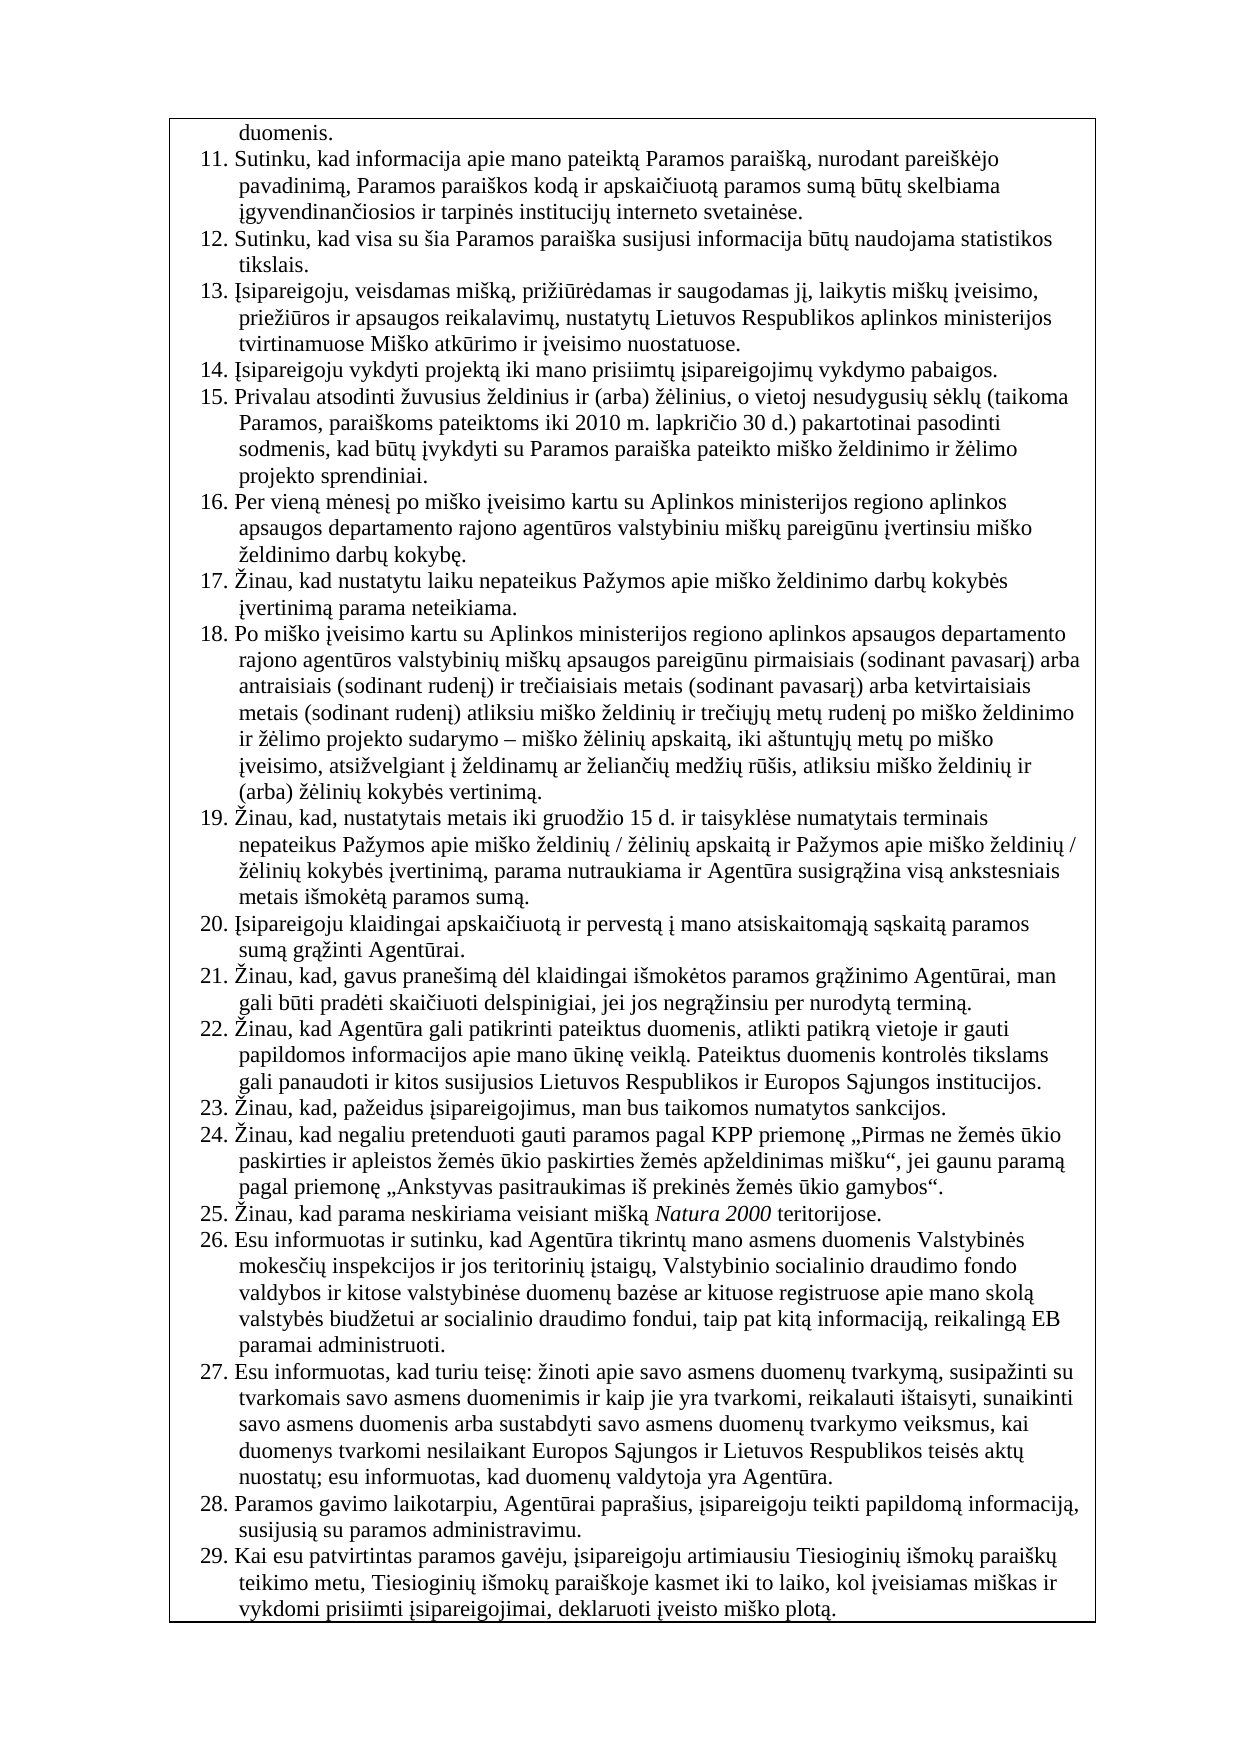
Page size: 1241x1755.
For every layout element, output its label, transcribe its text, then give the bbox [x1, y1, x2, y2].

table_header duomenis. 11. Sutinku, kad informacija apie mano pateiktą Paramos paraišką, nurodant pareiškėjo pavadinimą, Paramos paraiškos kodą ir apskaičiuotą paramos sumą būtų skelbiama įgyvendinančiosios ir tarpinės institucijų interneto svetainėse. 12. Sutinku, kad visa su šia Paramos paraiška susijusi informacija būtų naudojama statistikos tikslais. 13. Įsipareigoju, veisdamas mišką, prižiūrėdamas ir saugodamas jį, laikytis miškų įveisimo, priežiūros ir apsaugos reikalavimų, nustatytų Lietuvos Respublikos aplinkos ministerijos tvirtinamuose Miško atkūrimo ir įveisimo nuostatuose. 14. Įsipareigoju vykdyti projektą iki mano prisiimtų įsipareigojimų vykdymo pabaigos. 15. Privalau atsodinti žuvusius želdinius ir (arba) žėlinius, o vietoj nesudygusių sėklų (taikoma Paramos, paraiškoms pateiktoms iki 2010 m. lapkričio 30 d.) pakartotinai pasodinti sodmenis, kad būtų įvykdyti su Paramos paraiška pateikto miško želdinimo ir žėlimo projekto sprendiniai. 16. Per vieną mėnesį po miško įveisimo kartu su Aplinkos ministerijos regiono aplinkos apsaugos departamento rajono agentūros valstybiniu miškų pareigūnu įvertinsiu miško želdinimo darbų kokybę. 17. Žinau, kad nustatytu laiku nepateikus Pažymos apie miško želdinimo darbų kokybės įvertinimą parama neteikiama. 18. Po miško įveisimo kartu su Aplinkos ministerijos regiono aplinkos apsaugos departamento rajono agentūros valstybinių miškų apsaugos pareigūnu pirmaisiais (sodinant pavasarį) arba antraisiais (sodinant rudenį) ir trečiaisiais metais (sodinant pavasarį) arba ketvirtaisiais metais (sodinant rudenį) atliksiu miško želdinių ir trečiųjų metų rudenį po miško želdinimo ir žėlimo projekto sudarymo – miško žėlinių apskaitą, iki aštuntųjų metų po miško įveisimo, atsižvelgiant į želdinamų ar želiančių medžių rūšis, atliksiu miško želdinių ir (arba) žėlinių kokybės vertinimą. 19. Žinau, kad, nustatytais metais iki gruodžio 15 d. ir taisyklėse numatytais terminais nepateikus Pažymos apie miško želdinių / žėlinių apskaitą ir Pažymos apie miško želdinių / žėlinių kokybės įvertinimą, parama nutraukiama ir Agentūra susigrąžina visą ankstesniais metais išmokėtą paramos sumą. 20. Įsipareigoju klaidingai apskaičiuotą ir pervestą į mano atsiskaitomąją sąskaitą paramos sumą grąžinti Agentūrai. 21. Žinau, kad, gavus pranešimą dėl klaidingai išmokėtos paramos grąžinimo Agentūrai, man gali būti pradėti skaičiuoti delspinigiai, jei jos negrąžinsiu per nurodytą terminą. 22. Žinau, kad Agentūra gali patikrinti pateiktus duomenis, atlikti patikrą vietoje ir gauti papildomos informacijos apie mano ūkinę veiklą. Pateiktus duomenis kontrolės tikslams gali panaudoti ir kitos susijusios Lietuvos Respublikos ir Europos Sąjungos institucijos. 23. Žinau, kad, pažeidus įsipareigojimus, man bus taikomos numatytos sankcijos. 24. Žinau, kad negaliu pretenduoti gauti paramos pagal KPP priemonę „Pirmas ne žemės ūkio paskirties ir apleistos žemės ūkio paskirties žemės apželdinimas mišku“, jei gaunu paramą pagal priemonę „Ankstyvas pasitraukimas iš prekinės žemės ūkio gamybos“. 25. Žinau, kad parama neskiriama veisiant mišką Natura 2000 teritorijose. 26. Esu informuotas ir sutinku, kad Agentūra tikrintų mano asmens duomenis Valstybinės mokesčių inspekcijos ir jos teritorinių įstaigų, Valstybinio socialinio draudimo fondo valdybos ir kitose valstybinėse duomenų bazėse ar kituose registruose apie mano skolą valstybės biudžetui ar socialinio draudimo fondui, taip pat kitą informaciją, reikalingą EB paramai administruoti. 27. Esu informuotas, kad turiu teisę: žinoti apie savo asmens duomenų tvarkymą, susipažinti su tvarkomais savo asmens duomenimis ir kaip jie yra tvarkomi, reikalauti ištaisyti, sunaikinti savo asmens duomenis arba sustabdyti savo asmens duomenų tvarkymo veiksmus, kai duomenys tvarkomi nesilaikant Europos Sąjungos ir Lietuvos Respublikos teisės aktų nuostatų; esu informuotas, kad duomenų valdytoja yra Agentūra. 28. Paramos gavimo laikotarpiu, Agentūrai paprašius, įsipareigoju teikti papildomą informaciją, susijusią su paramos administravimu. 29. Kai esu patvirtintas paramos gavėju, įsipareigoju artimiausiu Tiesioginių išmokų paraiškų teikimo metu, Tiesioginių išmokų paraiškoje kasmet iki to laiko, kol įveisiamas miškas ir vykdomi prisiimti įsipareigojimai, deklaruoti įveisto miško plotą. [170, 119, 1095, 1621]
